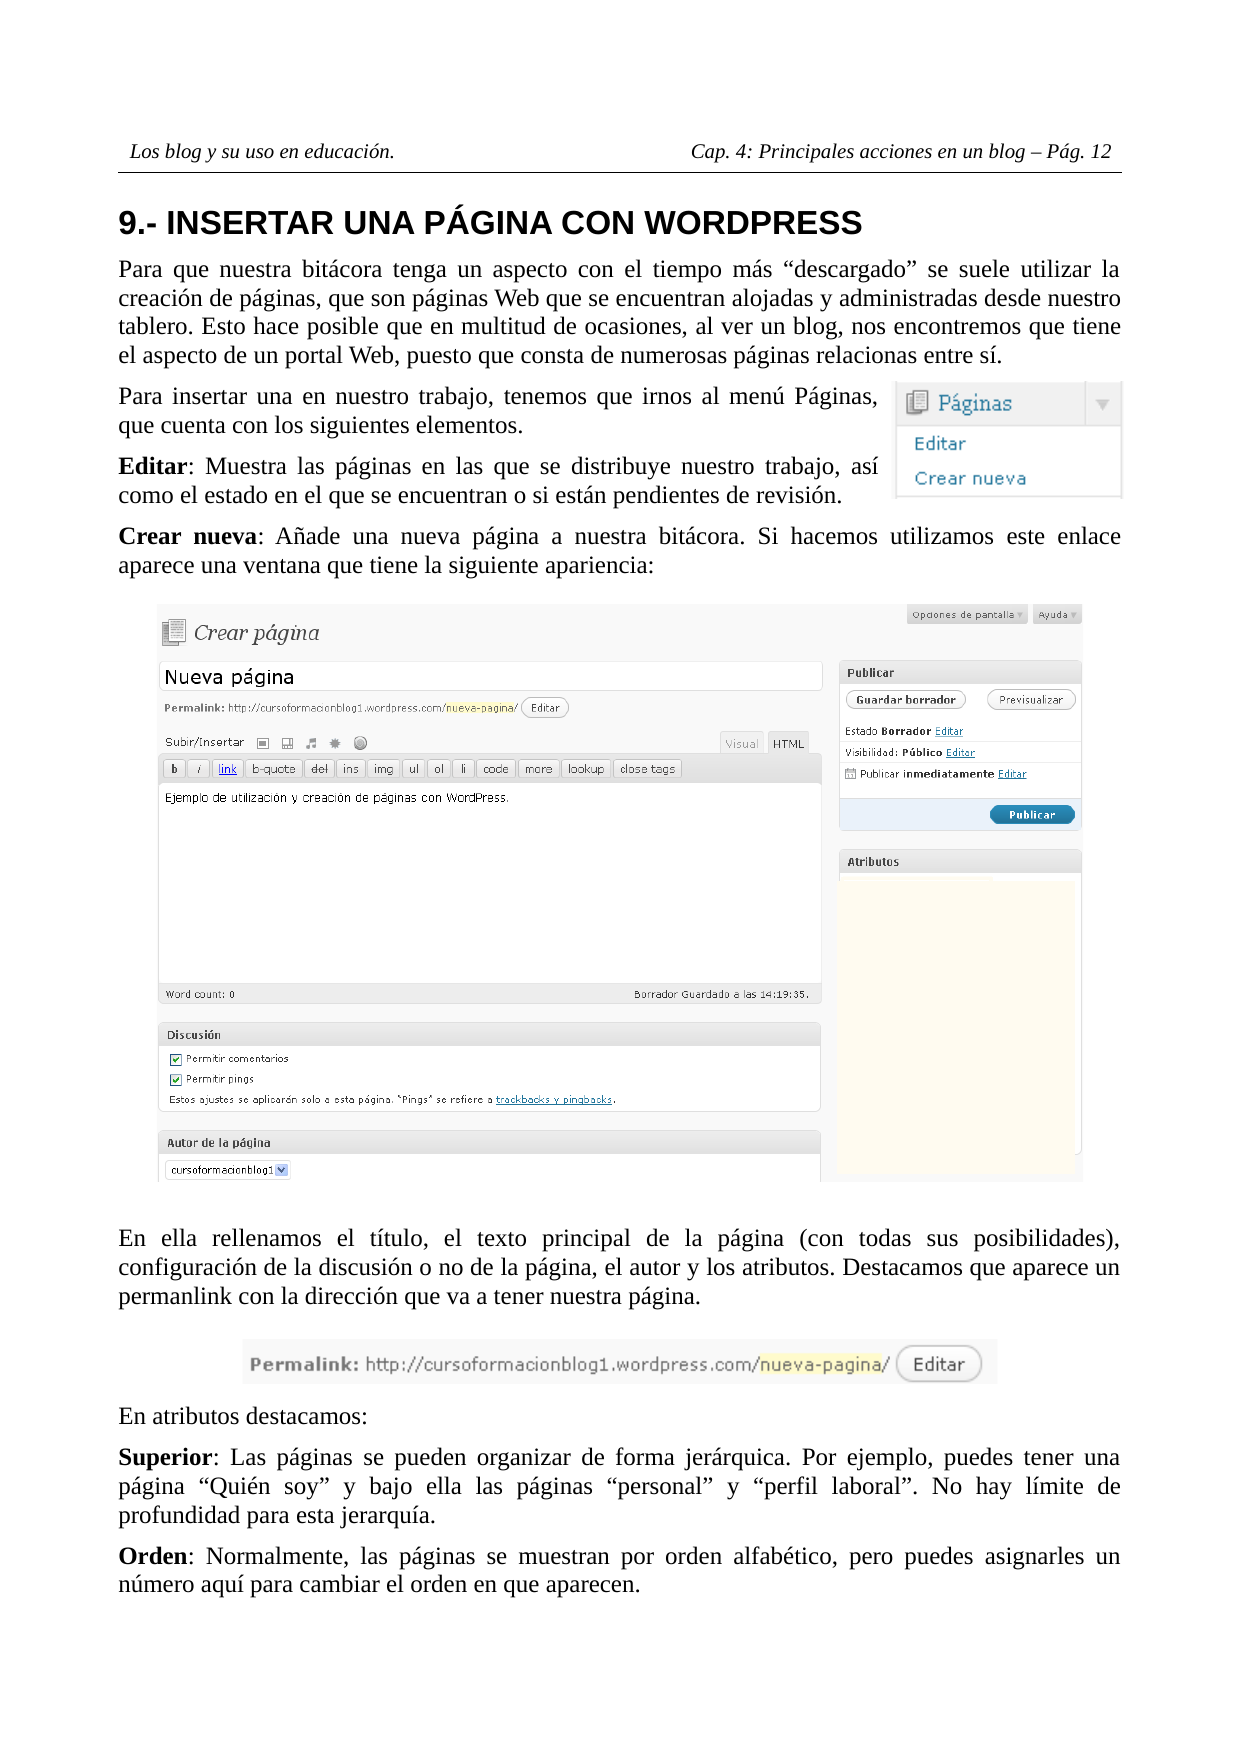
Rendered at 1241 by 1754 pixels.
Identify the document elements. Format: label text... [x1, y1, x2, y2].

text Editar: Muestra las páginas en las que se distribuye nuestro trabajo, así como el estado en el que se encuentran o si están pendientes de revisión. [118, 451, 1122, 509]
text En atributos destacamos: [118, 1322, 1122, 1430]
subtitle INSERTAR UNA PÁGINA CON WORDPRESS [118, 203, 1122, 241]
text Para insertar una en nuestro trabajo, tenemos que irnos al menú Páginas, que cuenta con los siguientes elementos. [118, 381, 891, 439]
picture [156, 604, 1084, 1182]
picture [242, 1339, 998, 1384]
text En ella rellenamos el título, el texto principal de la página (con todas sus posibilidades), configuración de la discusión o no de la página, el autor y los atributos. Destacamos que aparece un permanlink con la dirección que va a tener nuestra página. [118, 1223, 1122, 1309]
text Crear nueva: Añade una nueva página a nuestra bitácora. Si hacemos utilizamos este enlace aparece una ventana que tiene la siguiente apariencia: [118, 521, 1122, 578]
picture [891, 381, 1124, 499]
text Orden: Normalmente, las páginas se muestran por orden alfabético, pero puedes asignarles un número aquí para cambiar el orden en que aparecen. [118, 1541, 1122, 1598]
text Superior: Las páginas se pueden organizar de forma jerárquica. Por ejemplo, puedes tener una página “Quién soy” y bajo ella las páginas “personal” y “perfil laboral”. No hay límite de profundidad para esta jerarquía. [118, 1442, 1122, 1528]
text Para que nuestra bitácora tenga un aspecto con el tiempo más “descargado” se suele utilizar la creación de páginas, que son páginas Web que se encuentran alojadas y administradas desde nuestro tablero. Esto hace posible que en multitud de ocasiones, al ver un blog, nos encontremos que tiene el aspecto de un portal Web, puesto que consta de numerosas páginas relacionas entre sí. [118, 254, 1122, 369]
